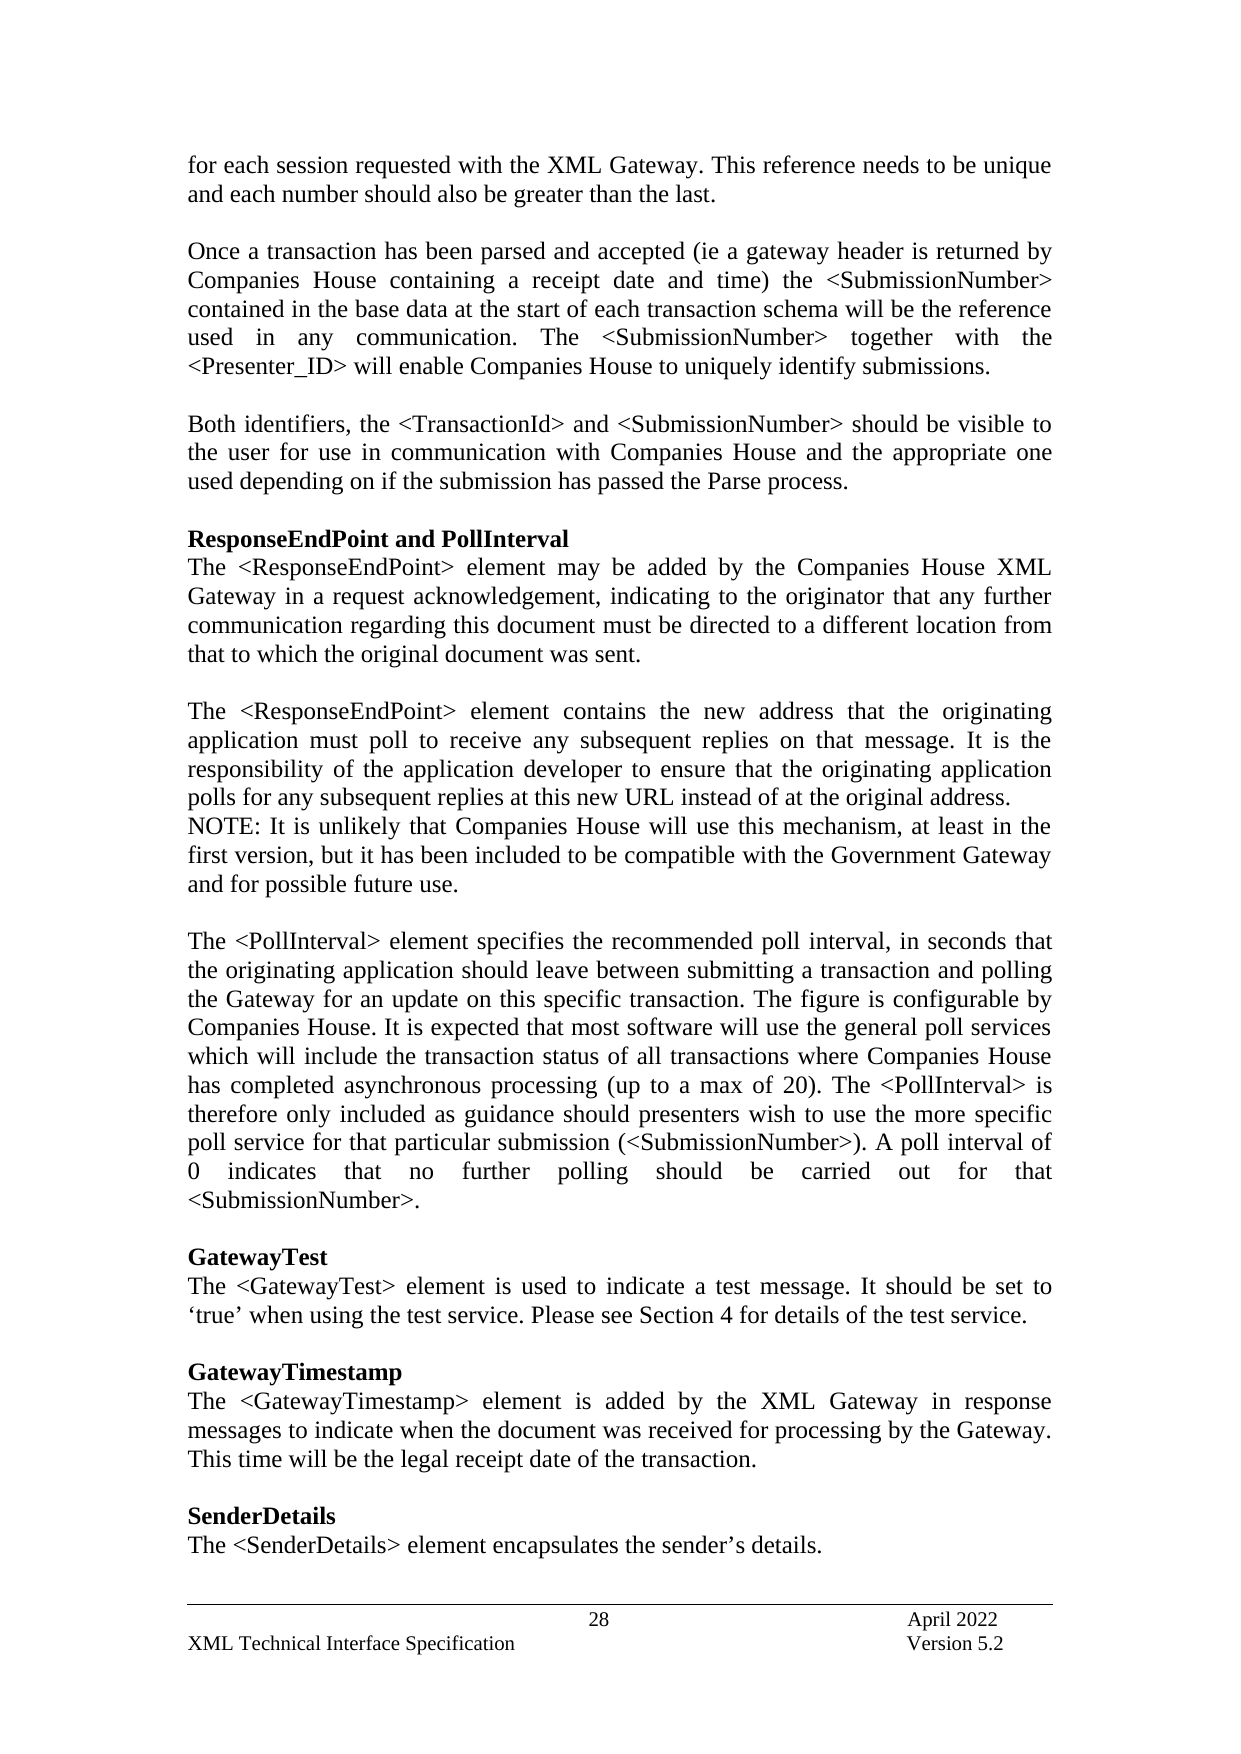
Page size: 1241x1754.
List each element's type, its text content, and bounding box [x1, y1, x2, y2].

text The <GatewayTimestamp> element is added by the XML Gateway in response messages to indicate when the document was received for processing by the Gateway. This time will be the legal receipt date of the transaction. [187, 1386, 1053, 1472]
text NOTE: It is unlikely that Companies House will use this mechanism, at least in the first version, but it has been included to be compatible with the Government Gateway and for possible future use. [187, 811, 1053, 897]
text The <SenderDetails> element encapsulates the sender’s details. [187, 1530, 1053, 1559]
text GatewayTimestamp [187, 1357, 1053, 1386]
text Both identifiers, the <TransactionId> and <SubmissionNumber> should be visible to the user for use in communication with Companies House and the appropriate one used depending on if the submission has passed the Parse process. [187, 409, 1053, 495]
text for each session requested with the XML Gateway. This reference needs to be unique and each number should also be greater than the last. [187, 150, 1053, 207]
text ResponseEndPoint and PollInterval [187, 524, 1053, 552]
text SenderDetails [187, 1501, 1053, 1530]
text The <PollInterval> element specifies the recommended poll interval, in seconds that the originating application should leave between submitting a transaction and polling the Gateway for an update on this specific transaction. The figure is configurable by Companies House. It is expected that most software will use the general poll services which will include the transaction status of all transactions where Companies House has completed asynchronous processing (up to a max of 20). The <PollInterval> is therefore only included as guidance should presenters wish to use the more specific poll service for that particular submission (<SubmissionNumber>). A poll interval of 0 indicates that no further polling should be carried out for that <SubmissionNumber>. [187, 926, 1053, 1214]
text The <GatewayTest> element is used to indicate a test message. It should be set to ‘true’ when using the test service. Please see Section 4 for details of the test service. [187, 1271, 1053, 1329]
text GatewayTest [187, 1242, 1053, 1271]
text Once a transaction has been parsed and accepted (ie a gateway header is returned by Companies House containing a receipt date and time) the <SubmissionNumber> contained in the base data at the start of each transaction schema will be the reference used in any communication. The <SubmissionNumber> together with the <Presenter_ID> will enable Companies House to uniquely identify submissions. [187, 236, 1053, 380]
text The <ResponseEndPoint> element may be added by the Companies House XML Gateway in a request acknowledgement, indicating to the originator that any further communication regarding this document must be directed to a different location from that to which the original document was sent. [187, 552, 1053, 667]
text The <ResponseEndPoint> element contains the new address that the originating application must poll to receive any subsequent replies on that message. It is the responsibility of the application developer to ensure that the originating application polls for any subsequent replies at this new URL instead of at the original address. [187, 696, 1053, 811]
